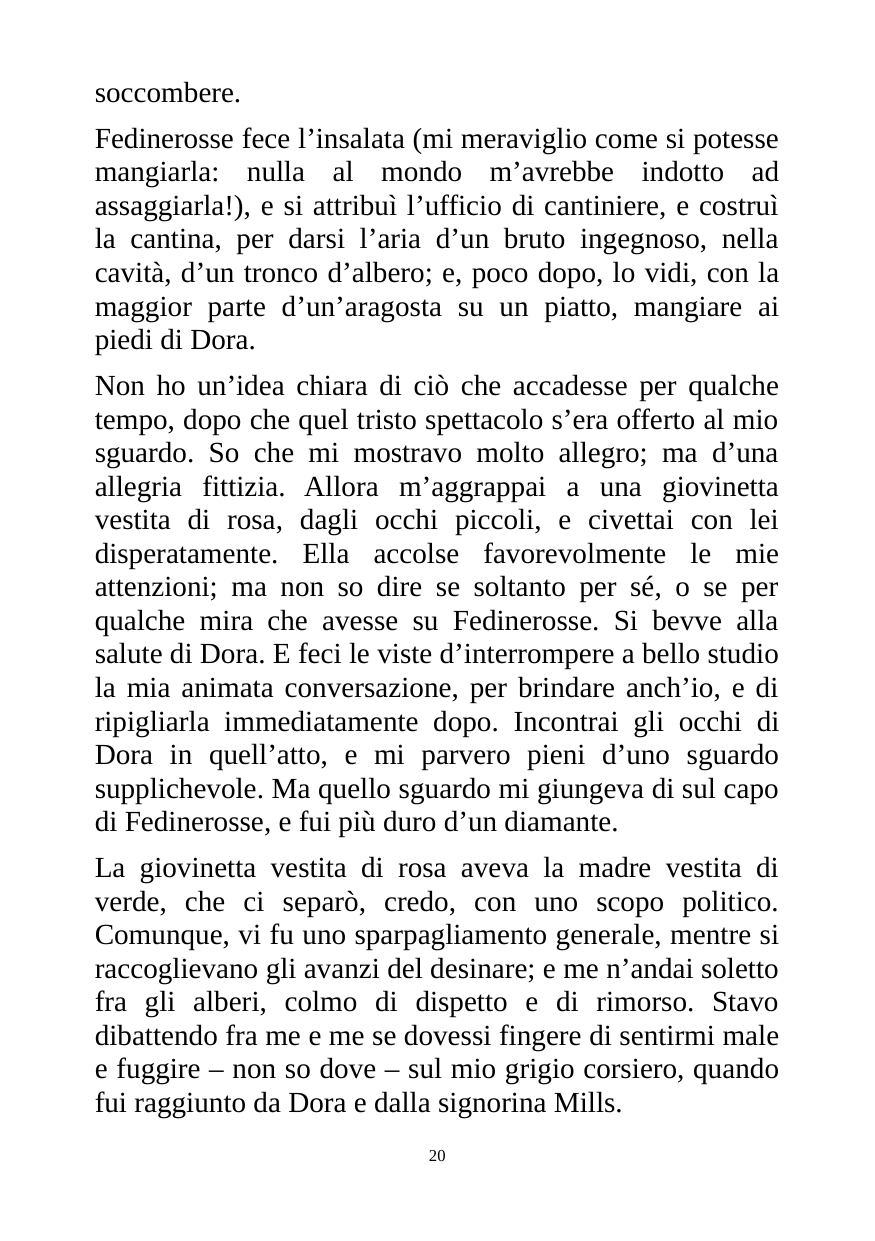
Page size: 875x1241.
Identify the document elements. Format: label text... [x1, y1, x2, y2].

text Non ho un’idea chiara di ciò che accadesse per qualche tempo, dopo che quel tristo spettacolo s’era offerto al mio sguardo. So che mi mostravo molto allegro; ma d’una allegria fittizia. Allora m’aggrappai a una giovinetta vestita di rosa, dagli occhi piccoli, e civettai con lei disperatamente. Ella accolse favorevolmente le mie attenzioni; ma non so dire se soltanto per sé, o se per qualche mira che avesse su Fedinerosse. Si bevve alla salute di Dora. E feci le viste d’interrompere a bello studio la mia animata conversazione, per brindare anch’io, e di ripigliarla immediatamente dopo. Incontrai gli occhi di Dora in quell’atto, e mi parvero pieni d’uno sguardo supplichevole. Ma quello sguardo mi giungeva di sul capo di Fedinerosse, e fui più duro d’un diamante. [94, 368, 779, 838]
text Fedinerosse fece l’insalata (mi meraviglio come si potesse mangiarla: nulla al mondo m’avrebbe indotto ad assaggiarla!), e si attribuì l’ufficio di cantiniere, e costruì la cantina, per darsi l’aria d’un bruto ingegnoso, nella cavità, d’un tronco d’albero; e, poco dopo, lo vidi, con la maggior parte d’un’aragosta su un piatto, mangiare ai piedi di Dora. [94, 121, 779, 356]
text La giovinetta vestita di rosa aveva la madre vestita di verde, che ci separò, credo, con uno scopo politico. Comunque, vi fu uno sparpagliamento generale, mentre si raccoglievano gli avanzi del desinare; e me n’andai soletto fra gli alberi, colmo di dispetto e di rimorso. Stavo dibattendo fra me e me se dovessi fingere di sentirmi male e fuggire – non so dove – sul mio grigio corsiero, quando fui raggiunto da Dora e dalla signorina Mills. [94, 850, 779, 1119]
text soccombere. [94, 75, 779, 108]
